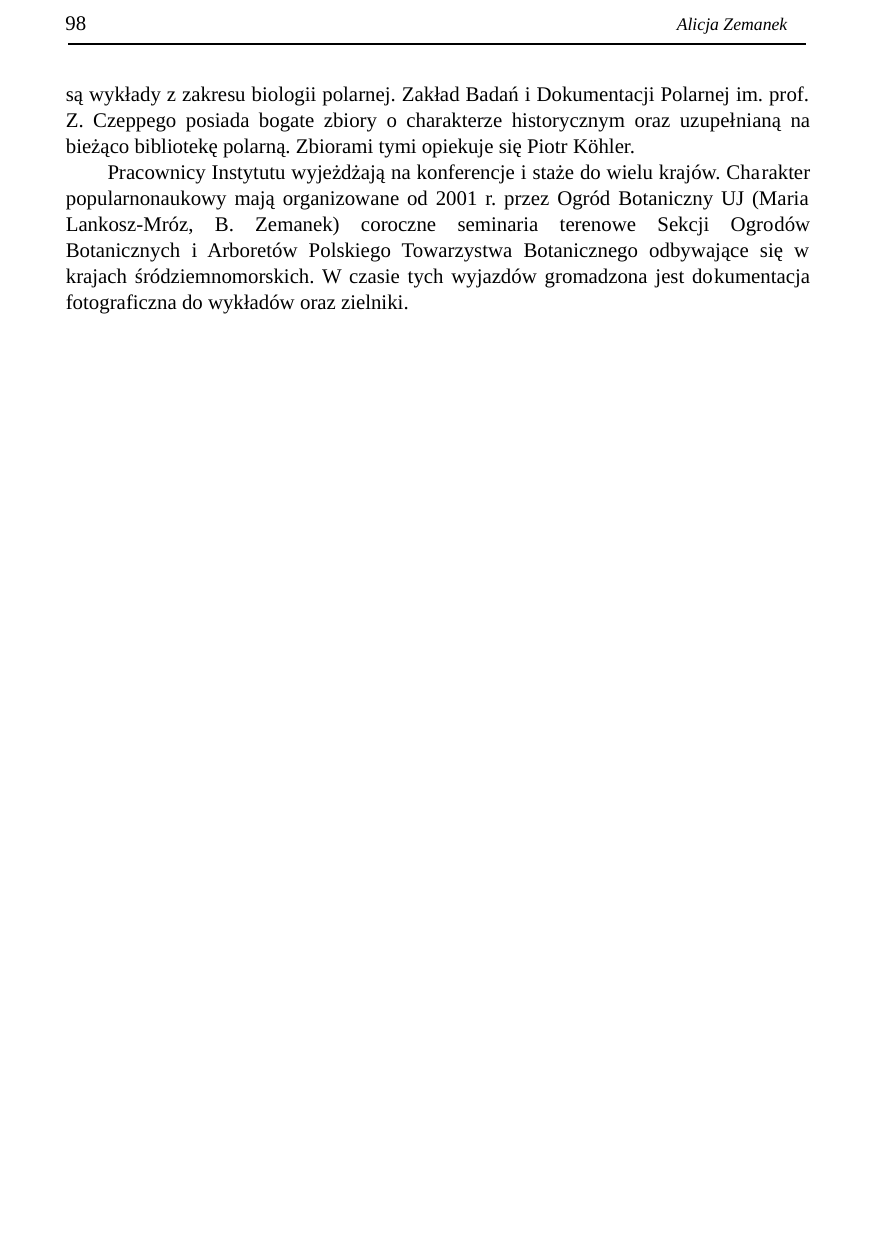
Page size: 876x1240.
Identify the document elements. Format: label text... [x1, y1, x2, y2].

text są wykłady z zakresu biologii polarnej. Zakład Badań i Dokumentacji Polarnej im. prof. Z. Czeppego posiada bogate zbiory o charakterze historycznym oraz uzupeł­nianą na bieżąco bibliotekę polarną. Zbiorami tymi opiekuje się Piotr Köhler. [66, 82, 810, 158]
text 98 Alicja Zemanek [65, 11, 811, 35]
text Pracownicy Instytutu wyjeżdżają na konferencje i staże do wielu krajów. Cha­rakter popularnonaukowy mają organizowane od 2001 r. przez Ogród Botaniczny UJ (Maria Lankosz-Mróz, B. Zemanek) coroczne seminaria terenowe Sekcji Ogro­dów Botanicznych i Arboretów Polskiego Towarzystwa Botanicznego odbywające się w krajach śródziemnomorskich. W czasie tych wyjazdów gromadzona jest do­kumentacja fotograficzna do wykładów oraz zielniki. [66, 160, 810, 314]
